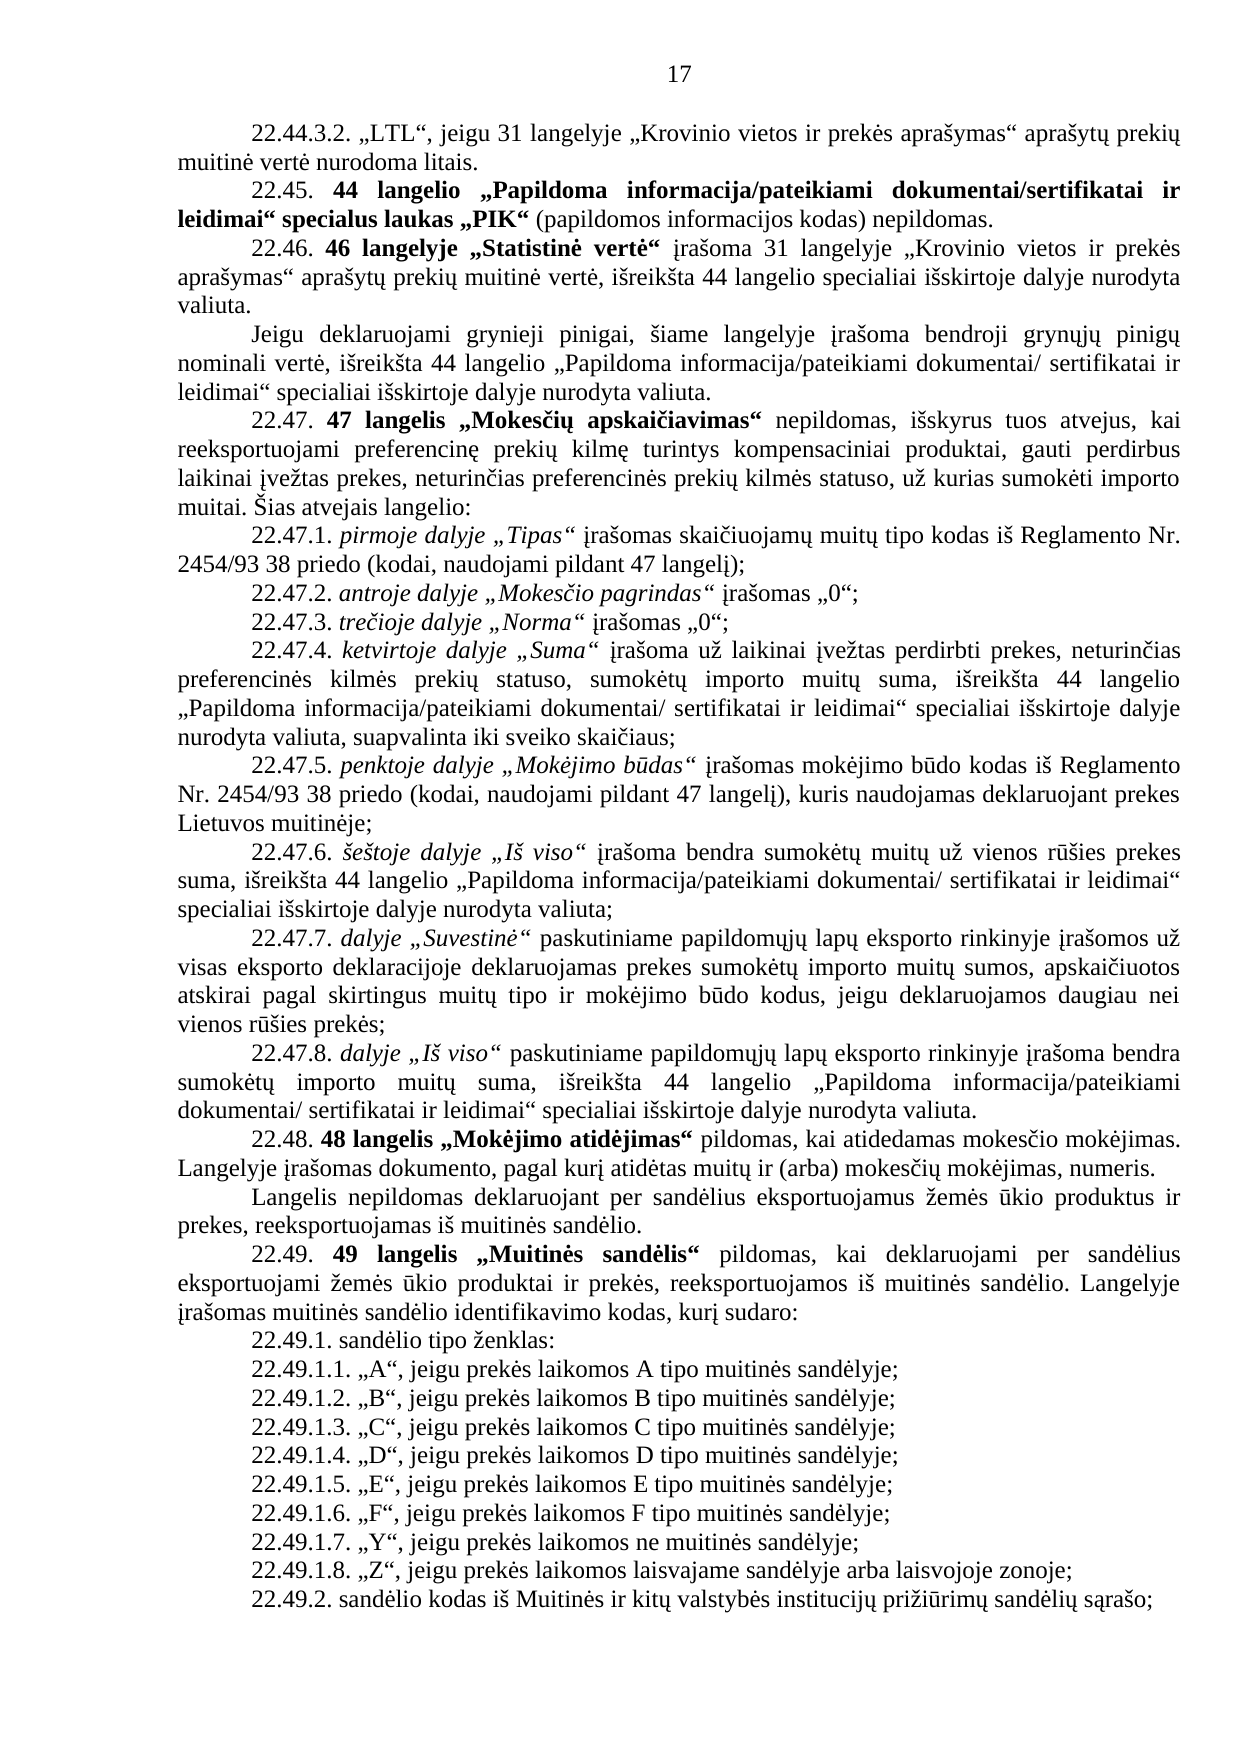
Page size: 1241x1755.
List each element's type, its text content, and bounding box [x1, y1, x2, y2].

text 22.45. 44 langelio „Papildoma informacija/pateikiami dokumentai/sertifikatai ir leidimai“ specialus laukas „PIK“ (papildomos informacijos kodas) nepildomas. [177, 176, 1181, 233]
text 22.49.1.5. „E“, jeigu prekės laikomos E tipo muitinės sandėlyje; [177, 1469, 1181, 1498]
text 22.49.1.4. „D“, jeigu prekės laikomos D tipo muitinės sandėlyje; [177, 1441, 1181, 1469]
text 22.44.3.2. „LTL“, jeigu 31 langelyje „Krovinio vietos ir prekės aprašymas“ aprašytų prekių muitinė vertė nurodoma litais. [177, 118, 1181, 176]
text 22.49.1.6. „F“, jeigu prekės laikomos F tipo muitinės sandėlyje; [177, 1498, 1181, 1527]
text 22.47.8. dalyje „Iš viso“ paskutiniame papildomųjų lapų eksporto rinkinyje įrašoma bendra sumokėtų importo muitų suma, išreikšta 44 langelio „Papildoma informacija/pateikiami dokumentai/ sertifikatai ir leidimai“ specialiai išskirtoje dalyje nurodyta valiuta. [177, 1038, 1181, 1124]
text 22.47.4. ketvirtoje dalyje „Suma“ įrašoma už laikinai įvežtas perdirbti prekes, neturinčias preferencinės kilmės prekių statuso, sumokėtų importo muitų suma, išreikšta 44 langelio „Papildoma informacija/pateikiami dokumentai/ sertifikatai ir leidimai“ specialiai išskirtoje dalyje nurodyta valiuta, suapvalinta iki sveiko skaičiaus; [177, 636, 1181, 751]
text 22.47.1. pirmoje dalyje „Tipas“ įrašomas skaičiuojamų muitų tipo kodas iš Reglamento Nr. 2454/93 38 priedo (kodai, naudojami pildant 47 langelį); [177, 521, 1181, 578]
text 22.47.6. šeštoje dalyje „Iš viso“ įrašoma bendra sumokėtų muitų už vienos rūšies prekes suma, išreikšta 44 langelio „Papildoma informacija/pateikiami dokumentai/ sertifikatai ir leidimai“ specialiai išskirtoje dalyje nurodyta valiuta; [177, 837, 1181, 923]
text 22.47.7. dalyje „Suvestinė“ paskutiniame papildomųjų lapų eksporto rinkinyje įrašomos už visas eksporto deklaracijoje deklaruojamas prekes sumokėtų importo muitų sumos, apskaičiuotos atskirai pagal skirtingus muitų tipo ir mokėjimo būdo kodus, jeigu deklaruojamos daugiau nei vienos rūšies prekės; [177, 923, 1181, 1038]
text 22.49.1. sandėlio tipo ženklas: [177, 1326, 1181, 1354]
text 22.47.3. trečioje dalyje „Norma“ įrašomas „0“; [177, 607, 1181, 636]
text Jeigu deklaruojami grynieji pinigai, šiame langelyje įrašoma bendroji grynųjų pinigų nominali vertė, išreikšta 44 langelio „Papildoma informacija/pateikiami dokumentai/ sertifikatai ir leidimai“ specialiai išskirtoje dalyje nurodyta valiuta. [177, 319, 1181, 406]
text 22.49.1.7. „Y“, jeigu prekės laikomos ne muitinės sandėlyje; [177, 1527, 1181, 1556]
text 22.49.1.2. „B“, jeigu prekės laikomos B tipo muitinės sandėlyje; [177, 1383, 1181, 1412]
text 22.49.1.3. „C“, jeigu prekės laikomos C tipo muitinės sandėlyje; [177, 1412, 1181, 1441]
text 22.46. 46 langelyje „Statistinė vertė“ įrašoma 31 langelyje „Krovinio vietos ir prekės aprašymas“ aprašytų prekių muitinė vertė, išreikšta 44 langelio specialiai išskirtoje dalyje nurodyta valiuta. [177, 233, 1181, 319]
text 22.49.1.8. „Z“, jeigu prekės laikomos laisvajame sandėlyje arba laisvojoje zonoje; [177, 1556, 1181, 1584]
text 22.49. 49 langelis „Muitinės sandėlis“ pildomas, kai deklaruojami per sandėlius eksportuojami žemės ūkio produktai ir prekės, reeksportuojamos iš muitinės sandėlio. Langelyje įrašomas muitinės sandėlio identifikavimo kodas, kurį sudaro: [177, 1239, 1181, 1326]
text 22.47.5. penktoje dalyje „Mokėjimo būdas“ įrašomas mokėjimo būdo kodas iš Reglamento Nr. 2454/93 38 priedo (kodai, naudojami pildant 47 langelį), kuris naudojamas deklaruojant prekes Lietuvos muitinėje; [177, 751, 1181, 837]
text 22.47. 47 langelis „Mokesčių apskaičiavimas“ nepildomas, išskyrus tuos atvejus, kai reeksportuojami preferencinę prekių kilmę turintys kompensaciniai produktai, gauti perdirbus laikinai įvežtas prekes, neturinčias preferencinės prekių kilmės statuso, už kurias sumokėti importo muitai. Šias atvejais langelio: [177, 406, 1181, 521]
text Langelis nepildomas deklaruojant per sandėlius eksportuojamus žemės ūkio produktus ir prekes, reeksportuojamas iš muitinės sandėlio. [177, 1182, 1181, 1239]
text 22.48. 48 langelis „Mokėjimo atidėjimas“ pildomas, kai atidedamas mokesčio mokėjimas. Langelyje įrašomas dokumento, pagal kurį atidėtas muitų ir (arba) mokesčių mokėjimas, numeris. [177, 1124, 1181, 1182]
text 22.47.2. antroje dalyje „Mokesčio pagrindas“ įrašomas „0“; [177, 578, 1181, 607]
text 22.49.2. sandėlio kodas iš Muitinės ir kitų valstybės institucijų prižiūrimų sandėlių sąrašo; [177, 1584, 1181, 1613]
text 22.49.1.1. „A“, jeigu prekės laikomos A tipo muitinės sandėlyje; [177, 1354, 1181, 1383]
